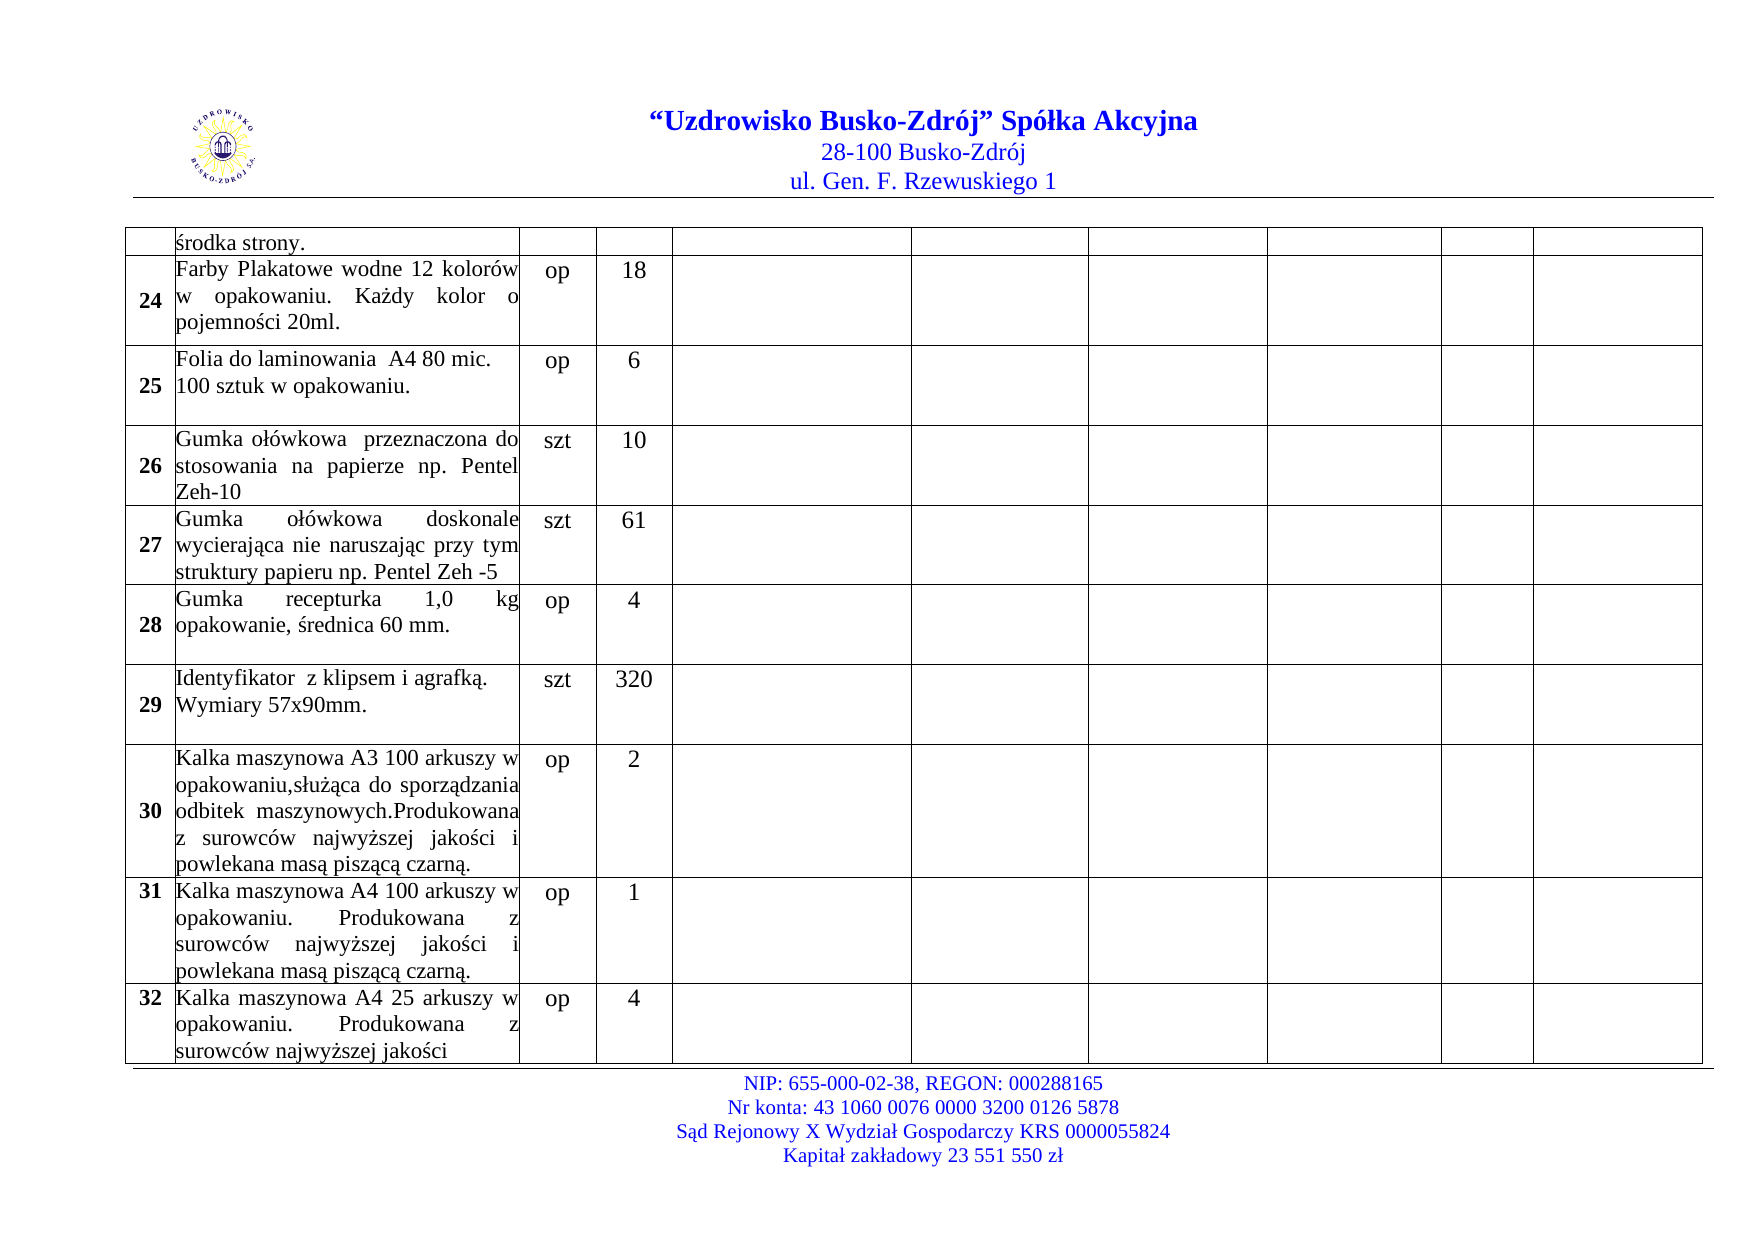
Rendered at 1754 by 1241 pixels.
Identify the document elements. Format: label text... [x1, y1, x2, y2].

table_cell [1706, 345, 1710, 425]
table_cell [1534, 426, 1702, 504]
table_cell szt [520, 665, 596, 744]
table_cell 320 [597, 665, 672, 744]
table_cell [1534, 585, 1702, 664]
table_cell Farby Plakatowe wodne 12 kolorów w opakowaniu. Każdy kolor o pojemności 20ml. [176, 256, 519, 345]
table_cell 4 [597, 984, 672, 1063]
table_cell [1442, 426, 1533, 504]
table_cell [1442, 256, 1533, 345]
table_cell [1442, 585, 1533, 664]
table_cell Gumka ołówkowa doskonale wycierająca nie naruszając przy tym struktury papieru np. Pentel Zeh -5 [176, 506, 519, 584]
table_cell op [520, 745, 596, 877]
table_cell [1706, 227, 1710, 255]
table_cell [1089, 506, 1267, 584]
table_cell [673, 506, 911, 584]
table_cell 4 [597, 585, 672, 664]
table_cell [673, 228, 911, 255]
table_cell [1706, 584, 1710, 664]
table_cell [1089, 346, 1267, 425]
table_cell [673, 745, 911, 877]
table_cell [1534, 256, 1702, 345]
table_cell [1710, 877, 1717, 983]
table_cell [1534, 346, 1702, 425]
table_cell 6 [597, 346, 672, 425]
table_cell [912, 984, 1088, 1063]
table_cell [1534, 878, 1702, 983]
table_cell [1268, 665, 1441, 744]
table_cell [1089, 256, 1267, 345]
table_cell [912, 745, 1088, 877]
table_cell op [520, 346, 596, 425]
table_cell op [520, 585, 596, 664]
table_cell [1534, 745, 1702, 877]
table_cell op [520, 984, 596, 1063]
table_cell op [520, 256, 596, 345]
table_cell [1268, 984, 1441, 1063]
table_cell Gumka recepturka 1,0 kg opakowanie, średnica 60 mm. [176, 585, 519, 664]
table_cell 18 [597, 256, 672, 345]
table_cell 25 [126, 346, 175, 425]
table_cell [1089, 665, 1267, 744]
table_cell [912, 426, 1088, 504]
table_cell [912, 256, 1088, 345]
table_cell [1706, 255, 1710, 345]
table_cell [1268, 346, 1441, 425]
table_cell [1706, 425, 1710, 504]
table_cell 61 [597, 506, 672, 584]
table_cell 32 [126, 984, 175, 1063]
table_cell [1442, 228, 1533, 255]
table_cell [912, 346, 1088, 425]
table_cell 27 [126, 506, 175, 584]
table_cell [1710, 345, 1717, 425]
table_cell [1089, 984, 1267, 1063]
table_cell 24 [126, 256, 175, 345]
table_cell [1268, 745, 1441, 877]
table_cell [912, 878, 1088, 983]
table_cell [1089, 878, 1267, 983]
table_cell [673, 878, 911, 983]
table_cell [1268, 506, 1441, 584]
table_cell 29 [126, 665, 175, 744]
table_cell [673, 426, 911, 504]
table_cell [1710, 227, 1717, 255]
table_cell [1710, 664, 1717, 744]
table_cell [912, 665, 1088, 744]
table_cell [1089, 228, 1267, 255]
table_cell [1442, 878, 1533, 983]
table_cell [1534, 228, 1702, 255]
table_cell [1089, 745, 1267, 877]
table_cell [1534, 665, 1702, 744]
table_cell [1442, 346, 1533, 425]
table_cell Identyfikator z klipsem i agrafką. Wymiary 57x90mm. [176, 665, 519, 744]
table_cell [1534, 506, 1702, 584]
table_cell [1268, 228, 1441, 255]
table_cell [1442, 984, 1533, 1063]
table_cell [912, 506, 1088, 584]
table_cell [1442, 506, 1533, 584]
table_cell [1268, 426, 1441, 504]
table_cell [1706, 744, 1710, 877]
table_cell Folia do laminowania A4 80 mic. 100 sztuk w opakowaniu. [176, 346, 519, 425]
table_cell [1268, 256, 1441, 345]
table_cell [1710, 255, 1717, 345]
table_cell 1 [597, 878, 672, 983]
table_cell [673, 256, 911, 345]
table_cell szt [520, 426, 596, 504]
table_cell 31 [126, 878, 175, 983]
table_cell [1706, 983, 1710, 1063]
table_cell środka strony. [176, 228, 519, 255]
table_cell [673, 346, 911, 425]
table_cell [1442, 745, 1533, 877]
table_cell [673, 585, 911, 664]
table_cell [126, 228, 175, 255]
table_cell [1268, 878, 1441, 983]
table_cell szt [520, 506, 596, 584]
table_cell [673, 984, 911, 1063]
table_cell [597, 228, 672, 255]
table_cell [1710, 584, 1717, 664]
table_cell [673, 665, 911, 744]
table_cell [1710, 425, 1717, 504]
table_cell [1706, 505, 1710, 584]
table_cell [1089, 585, 1267, 664]
table_cell 26 [126, 426, 175, 504]
table_cell 30 [126, 745, 175, 877]
table_cell Kalka maszynowa A3 100 arkuszy w opakowaniu,służąca do sporządzania odbitek maszynowych.Produkowana z surowców najwyższej jakości i powlekana masą piszącą czarną. [176, 745, 519, 877]
table_cell [1710, 505, 1717, 584]
table_cell [520, 228, 596, 255]
table_cell Kalka maszynowa A4 100 arkuszy w opakowaniu. Produkowana z surowców najwyższej jakości i powlekana masą piszącą czarną. [176, 878, 519, 983]
table_cell op [520, 878, 596, 983]
table_cell 28 [126, 585, 175, 664]
table_cell [1710, 744, 1717, 877]
table_cell [912, 585, 1088, 664]
table_cell [1534, 984, 1702, 1063]
table_cell [1710, 983, 1717, 1063]
table_cell Kalka maszynowa A4 25 arkuszy w opakowaniu. Produkowana z surowców najwyższej jakości [176, 984, 519, 1063]
table_cell 2 [597, 745, 672, 877]
table_cell [912, 228, 1088, 255]
table_cell [1442, 665, 1533, 744]
table_cell [1089, 426, 1267, 504]
table_cell [1268, 585, 1441, 664]
table_cell 10 [597, 426, 672, 504]
table_cell [1706, 877, 1710, 983]
table_cell [1706, 664, 1710, 744]
table_cell Gumka ołówkowa przeznaczona do stosowania na papierze np. Pentel Zeh-10 [176, 426, 519, 504]
